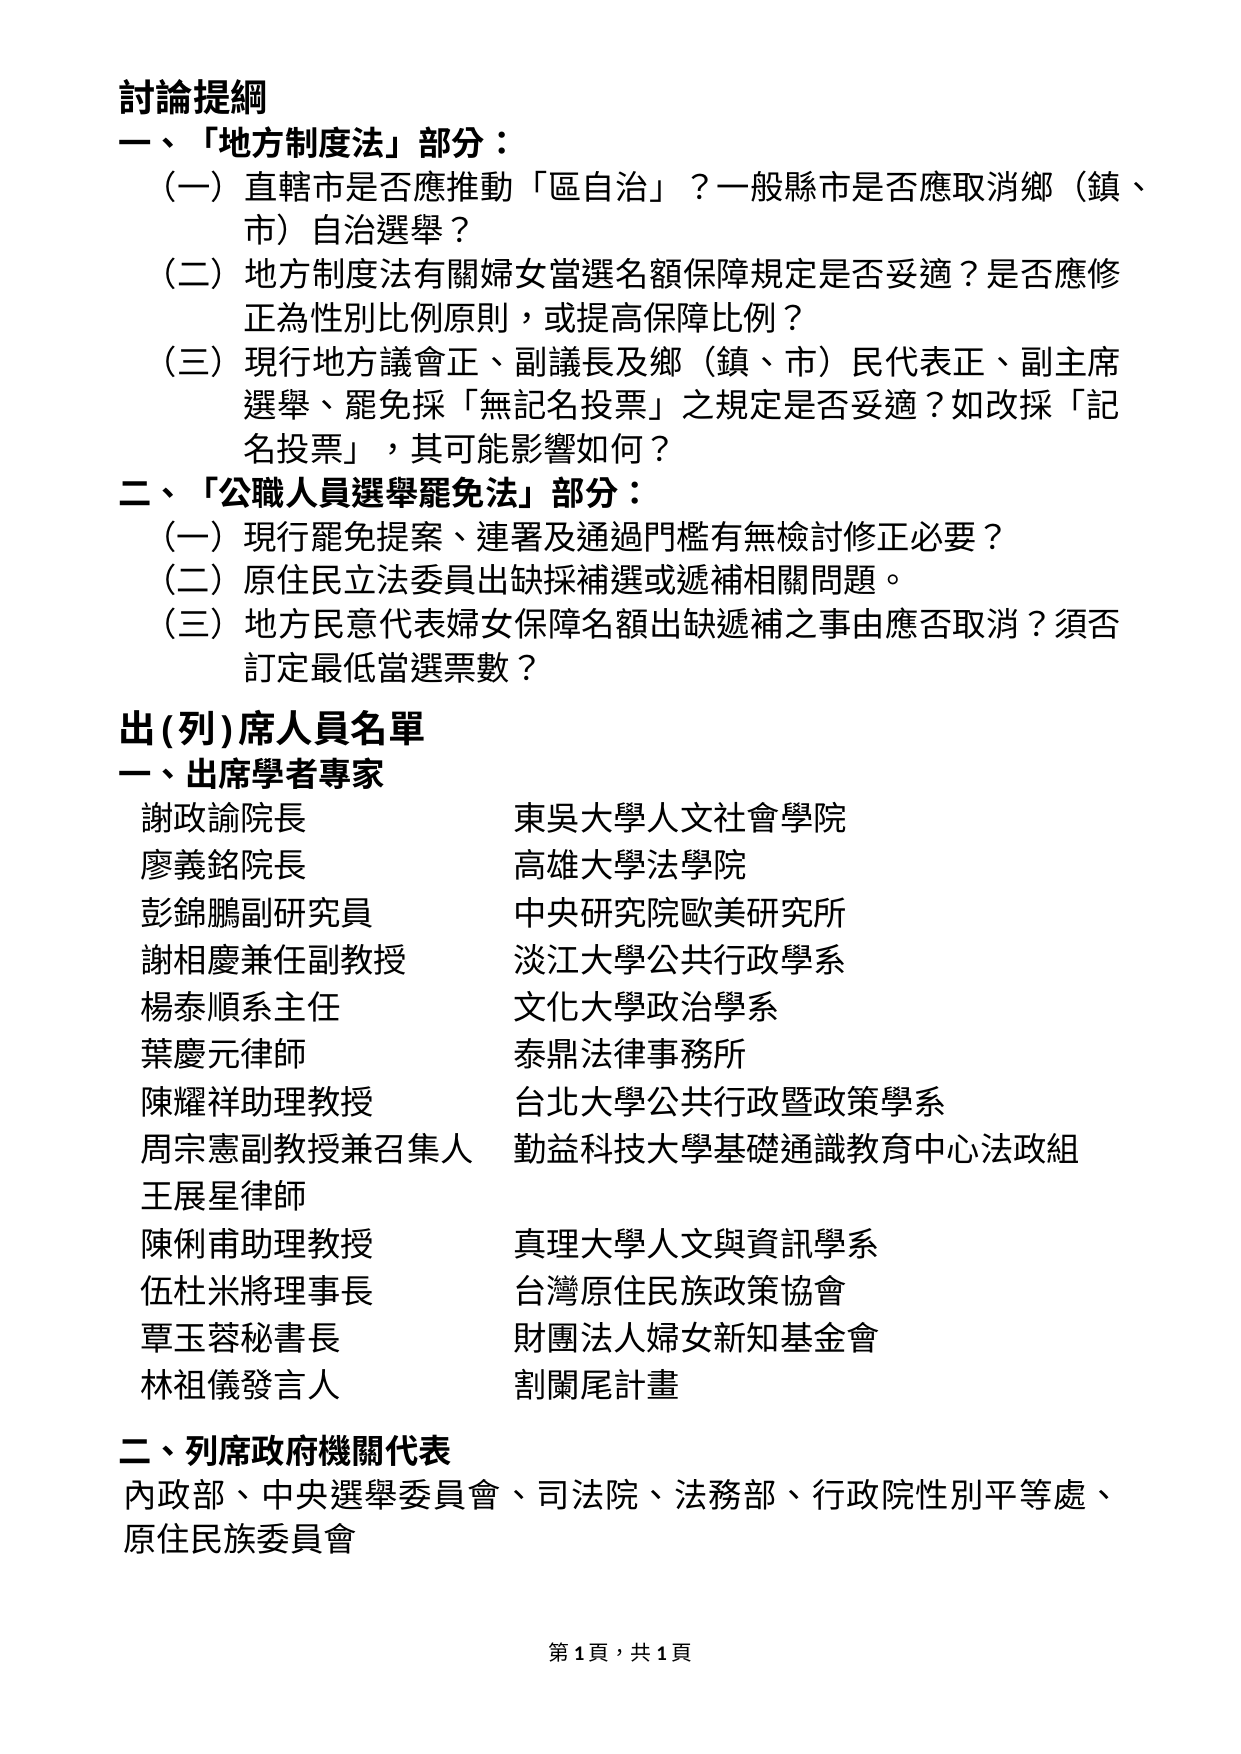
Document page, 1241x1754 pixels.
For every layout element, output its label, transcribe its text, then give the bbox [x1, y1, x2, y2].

table_cell 淡江大學公共行政學系 [502, 937, 1111, 984]
text （三）現行地方議會正、副議長及鄉（鎮、市）民代表正、副主席選舉、罷免採「無記名投票」之規定是否妥適？如改採「記名投票」，其可能影響如何？ [143, 339, 1122, 470]
table_cell 楊泰順系主任 [129, 985, 502, 1032]
text 內政部、中央選舉委員會、司法院、法務部、行政院性別平等處、原住民族委員會 [123, 1473, 1122, 1560]
table_cell 台北大學公共行政暨政策學系 [502, 1079, 1111, 1126]
table_cell 彭錦鵬副研究員 [129, 890, 502, 937]
table_header 謝政諭院長 [129, 795, 502, 843]
table_cell 廖義銘院長 [129, 843, 502, 890]
text 出(列)席人員名單 [118, 708, 1122, 752]
text 二、「公職人員選舉罷免法」部分： [118, 470, 1122, 514]
text 討論提綱 [118, 77, 1122, 120]
table_cell [502, 1174, 1111, 1221]
table_cell 中央研究院歐美研究所 [502, 890, 1111, 937]
table_header 東吳大學人文社會學院 [502, 795, 1111, 843]
text （二）原住民立法委員出缺採補選或遞補相關問題。 [143, 558, 1122, 602]
text （三）地方民意代表婦女保障名額出缺遞補之事由應否取消？須否訂定最低當選票數？ [143, 602, 1122, 689]
table_cell 真理大學人文與資訊學系 [502, 1221, 1111, 1268]
text 一、「地方制度法」部分： [118, 120, 1122, 164]
table_cell 割闌尾計畫 [502, 1363, 1111, 1410]
text （一）直轄市是否應推動「區自治」？一般縣市是否應取消鄉（鎮、市）自治選舉？ [143, 164, 1122, 252]
table_cell 泰鼎法律事務所 [502, 1032, 1111, 1079]
table_cell 伍杜米將理事長 [129, 1268, 502, 1316]
table_cell 葉慶元律師 [129, 1032, 502, 1079]
text （一）現行罷免提案、連署及通過門檻有無檢討修正必要？ [143, 514, 1122, 558]
text 二、列席政府機關代表 [118, 1429, 1122, 1473]
table_cell 文化大學政治學系 [502, 985, 1111, 1032]
table_cell 王展星律師 [129, 1174, 502, 1221]
table_cell 林祖儀發言人 [129, 1363, 502, 1410]
table_cell 陳耀祥助理教授 [129, 1079, 502, 1126]
table_cell 覃玉蓉秘書長 [129, 1316, 502, 1363]
table_cell 財團法人婦女新知基金會 [502, 1316, 1111, 1363]
table_cell 謝相慶兼任副教授 [129, 937, 502, 984]
table_cell 台灣原住民族政策協會 [502, 1268, 1111, 1316]
table_cell 勤益科技大學基礎通識教育中心法政組 [502, 1126, 1111, 1174]
table_cell 陳俐甫助理教授 [129, 1221, 502, 1268]
text （二）地方制度法有關婦女當選名額保障規定是否妥適？是否應修正為性別比例原則，或提高保障比例？ [143, 252, 1122, 339]
text 一、出席學者專家 [118, 752, 1122, 795]
table_cell 周宗憲副教授兼召集人 [129, 1126, 502, 1174]
table_cell 高雄大學法學院 [502, 843, 1111, 890]
